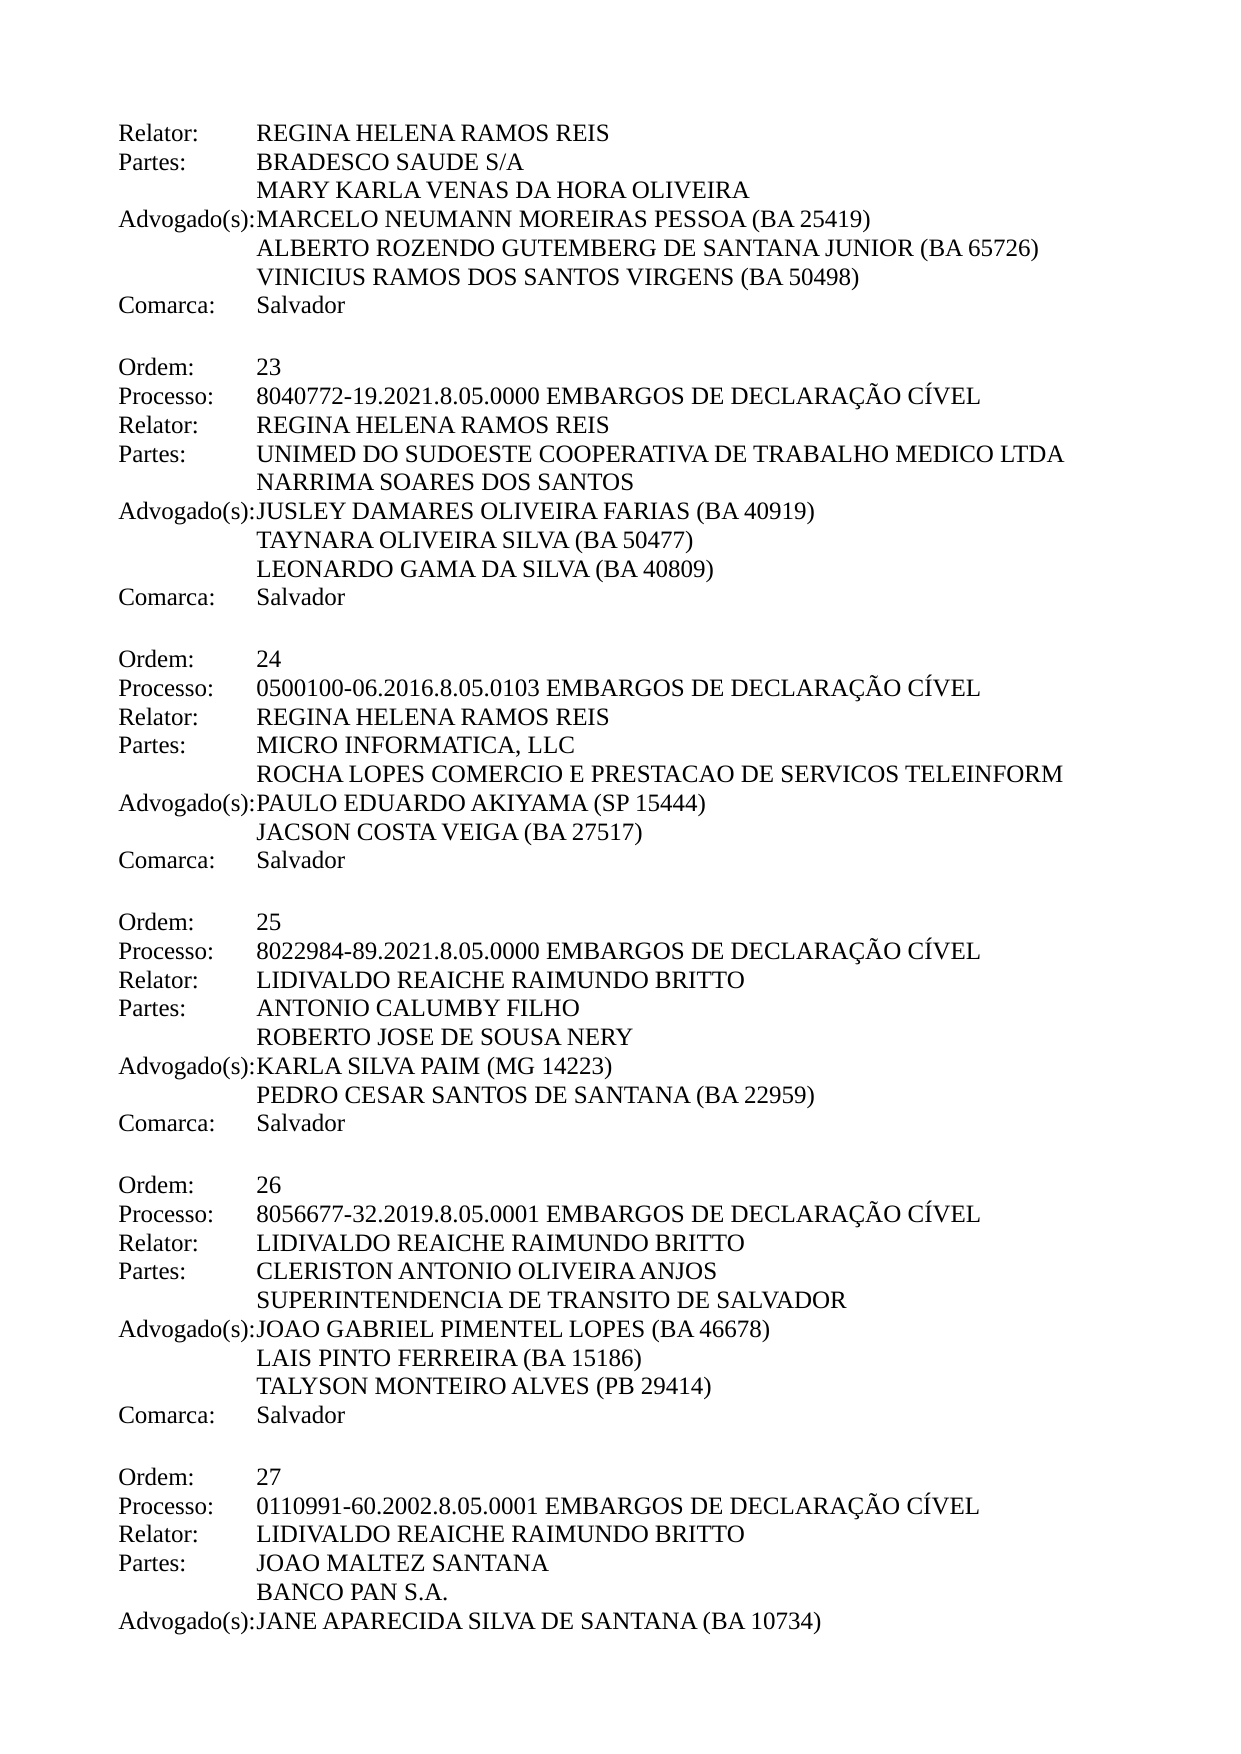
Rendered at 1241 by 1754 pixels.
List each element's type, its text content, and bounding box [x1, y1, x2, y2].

table_cell [118, 525, 256, 554]
table_header 24 [256, 644, 1070, 673]
table_cell PAULO EDUARDO AKIYAMA (SP 15444) [256, 788, 1070, 817]
table_header Ordem: [118, 353, 256, 381]
table_cell JOAO GABRIEL PIMENTEL LOPES (BA 46678) [256, 1314, 984, 1343]
table_cell BANCO PAN S.A. [256, 1577, 983, 1606]
table_cell Advogado(s): [118, 1314, 256, 1343]
table_cell 0110991-60.2002.8.05.0001 EMBARGOS DE DECLARAÇÃO CÍVEL [256, 1491, 983, 1519]
table_cell Partes: [118, 1256, 256, 1285]
table_cell Processo: [118, 673, 256, 702]
table_cell Comarca: [118, 1400, 256, 1429]
table_cell Salvador [256, 1109, 984, 1137]
table_cell Advogado(s): [118, 1051, 256, 1080]
table_cell LIDIVALDO REAICHE RAIMUNDO BRITTO [256, 1520, 983, 1548]
table_cell Processo: [118, 1491, 256, 1519]
table_cell ANTONIO CALUMBY FILHO [256, 994, 984, 1022]
table_header Ordem: [118, 907, 256, 936]
table_cell REGINA HELENA RAMOS REIS [256, 118, 1046, 147]
table_cell JACSON COSTA VEIGA (BA 27517) [256, 817, 1070, 845]
table_header Ordem: [118, 1462, 256, 1491]
table_cell Advogado(s): [118, 788, 256, 817]
table_cell Salvador [256, 1400, 984, 1429]
table_cell JANE APARECIDA SILVA DE SANTANA (BA 10734) [256, 1606, 983, 1634]
table_cell REGINA HELENA RAMOS REIS [256, 410, 1072, 439]
table_header 27 [256, 1462, 983, 1491]
table_cell [118, 817, 256, 845]
table_cell UNIMED DO SUDOESTE COOPERATIVA DE TRABALHO MEDICO LTDA [256, 439, 1072, 467]
table_cell Comarca: [118, 845, 256, 874]
table_cell LIDIVALDO REAICHE RAIMUNDO BRITTO [256, 1228, 984, 1256]
table_cell KARLA SILVA PAIM (MG 14223) [256, 1051, 984, 1080]
table_cell MICRO INFORMATICA, LLC [256, 730, 1070, 759]
table_cell Comarca: [118, 583, 256, 611]
table_cell TAYNARA OLIVEIRA SILVA (BA 50477) [256, 525, 1072, 554]
table_cell Partes: [118, 994, 256, 1022]
table_cell 8056677-32.2019.8.05.0001 EMBARGOS DE DECLARAÇÃO CÍVEL [256, 1199, 984, 1228]
table_cell [118, 1022, 256, 1051]
table_cell Comarca: [118, 291, 256, 319]
table_cell REGINA HELENA RAMOS REIS [256, 702, 1070, 730]
table_cell Partes: [118, 147, 256, 176]
table_cell Partes: [118, 439, 256, 467]
table_cell Advogado(s): [118, 496, 256, 525]
table_cell [118, 554, 256, 582]
table_header Ordem: [118, 644, 256, 673]
table_cell LIDIVALDO REAICHE RAIMUNDO BRITTO [256, 965, 984, 993]
table_header 23 [256, 353, 1072, 381]
table_header Ordem: [118, 1170, 256, 1199]
table_cell PEDRO CESAR SANTOS DE SANTANA (BA 22959) [256, 1080, 984, 1108]
table_cell [118, 233, 256, 262]
table_cell Processo: [118, 936, 256, 965]
table_cell Salvador [256, 583, 1072, 611]
table_cell Relator: [118, 702, 256, 730]
table_cell [118, 1080, 256, 1108]
table_cell Advogado(s): [118, 204, 256, 233]
table_cell Comarca: [118, 1109, 256, 1137]
table_cell Processo: [118, 381, 256, 410]
table_cell Partes: [118, 730, 256, 759]
table_cell Relator: [118, 1228, 256, 1256]
table_header 26 [256, 1170, 984, 1199]
table_cell LEONARDO GAMA DA SILVA (BA 40809) [256, 554, 1072, 582]
table_cell [118, 1371, 256, 1400]
table_cell [118, 468, 256, 496]
table_cell [118, 176, 256, 204]
table_cell NARRIMA SOARES DOS SANTOS [256, 468, 1072, 496]
table_header 25 [256, 907, 984, 936]
table_cell TALYSON MONTEIRO ALVES (PB 29414) [256, 1371, 984, 1400]
table_cell ROBERTO JOSE DE SOUSA NERY [256, 1022, 984, 1051]
table_cell Relator: [118, 118, 256, 147]
table_cell [118, 759, 256, 788]
table_cell Advogado(s): [118, 1606, 256, 1634]
table_cell 0500100-06.2016.8.05.0103 EMBARGOS DE DECLARAÇÃO CÍVEL [256, 673, 1070, 702]
table_cell MARCELO NEUMANN MOREIRAS PESSOA (BA 25419) [256, 204, 1046, 233]
table_cell LAIS PINTO FERREIRA (BA 15186) [256, 1343, 984, 1371]
table_cell Relator: [118, 410, 256, 439]
table_cell JOAO MALTEZ SANTANA [256, 1548, 983, 1577]
table_cell ROCHA LOPES COMERCIO E PRESTACAO DE SERVICOS TELEINFORM [256, 759, 1070, 788]
table_cell CLERISTON ANTONIO OLIVEIRA ANJOS [256, 1256, 984, 1285]
table_cell MARY KARLA VENAS DA HORA OLIVEIRA [256, 176, 1046, 204]
table_cell Salvador [256, 845, 1070, 874]
table_cell Processo: [118, 1199, 256, 1228]
table_cell ALBERTO ROZENDO GUTEMBERG DE SANTANA JUNIOR (BA 65726) [256, 233, 1046, 262]
table_cell BRADESCO SAUDE S/A [256, 147, 1046, 176]
table_cell [118, 1343, 256, 1371]
table_cell [118, 1285, 256, 1314]
table_cell 8040772-19.2021.8.05.0000 EMBARGOS DE DECLARAÇÃO CÍVEL [256, 381, 1072, 410]
table_cell Partes: [118, 1548, 256, 1577]
table_cell Salvador [256, 291, 1046, 319]
table_cell JUSLEY DAMARES OLIVEIRA FARIAS (BA 40919) [256, 496, 1072, 525]
table_cell VINICIUS RAMOS DOS SANTOS VIRGENS (BA 50498) [256, 262, 1046, 291]
table_cell SUPERINTENDENCIA DE TRANSITO DE SALVADOR [256, 1285, 984, 1314]
table_cell [118, 1577, 256, 1606]
table_cell Relator: [118, 965, 256, 993]
table_cell [118, 262, 256, 291]
table_cell 8022984-89.2021.8.05.0000 EMBARGOS DE DECLARAÇÃO CÍVEL [256, 936, 984, 965]
table_cell Relator: [118, 1520, 256, 1548]
